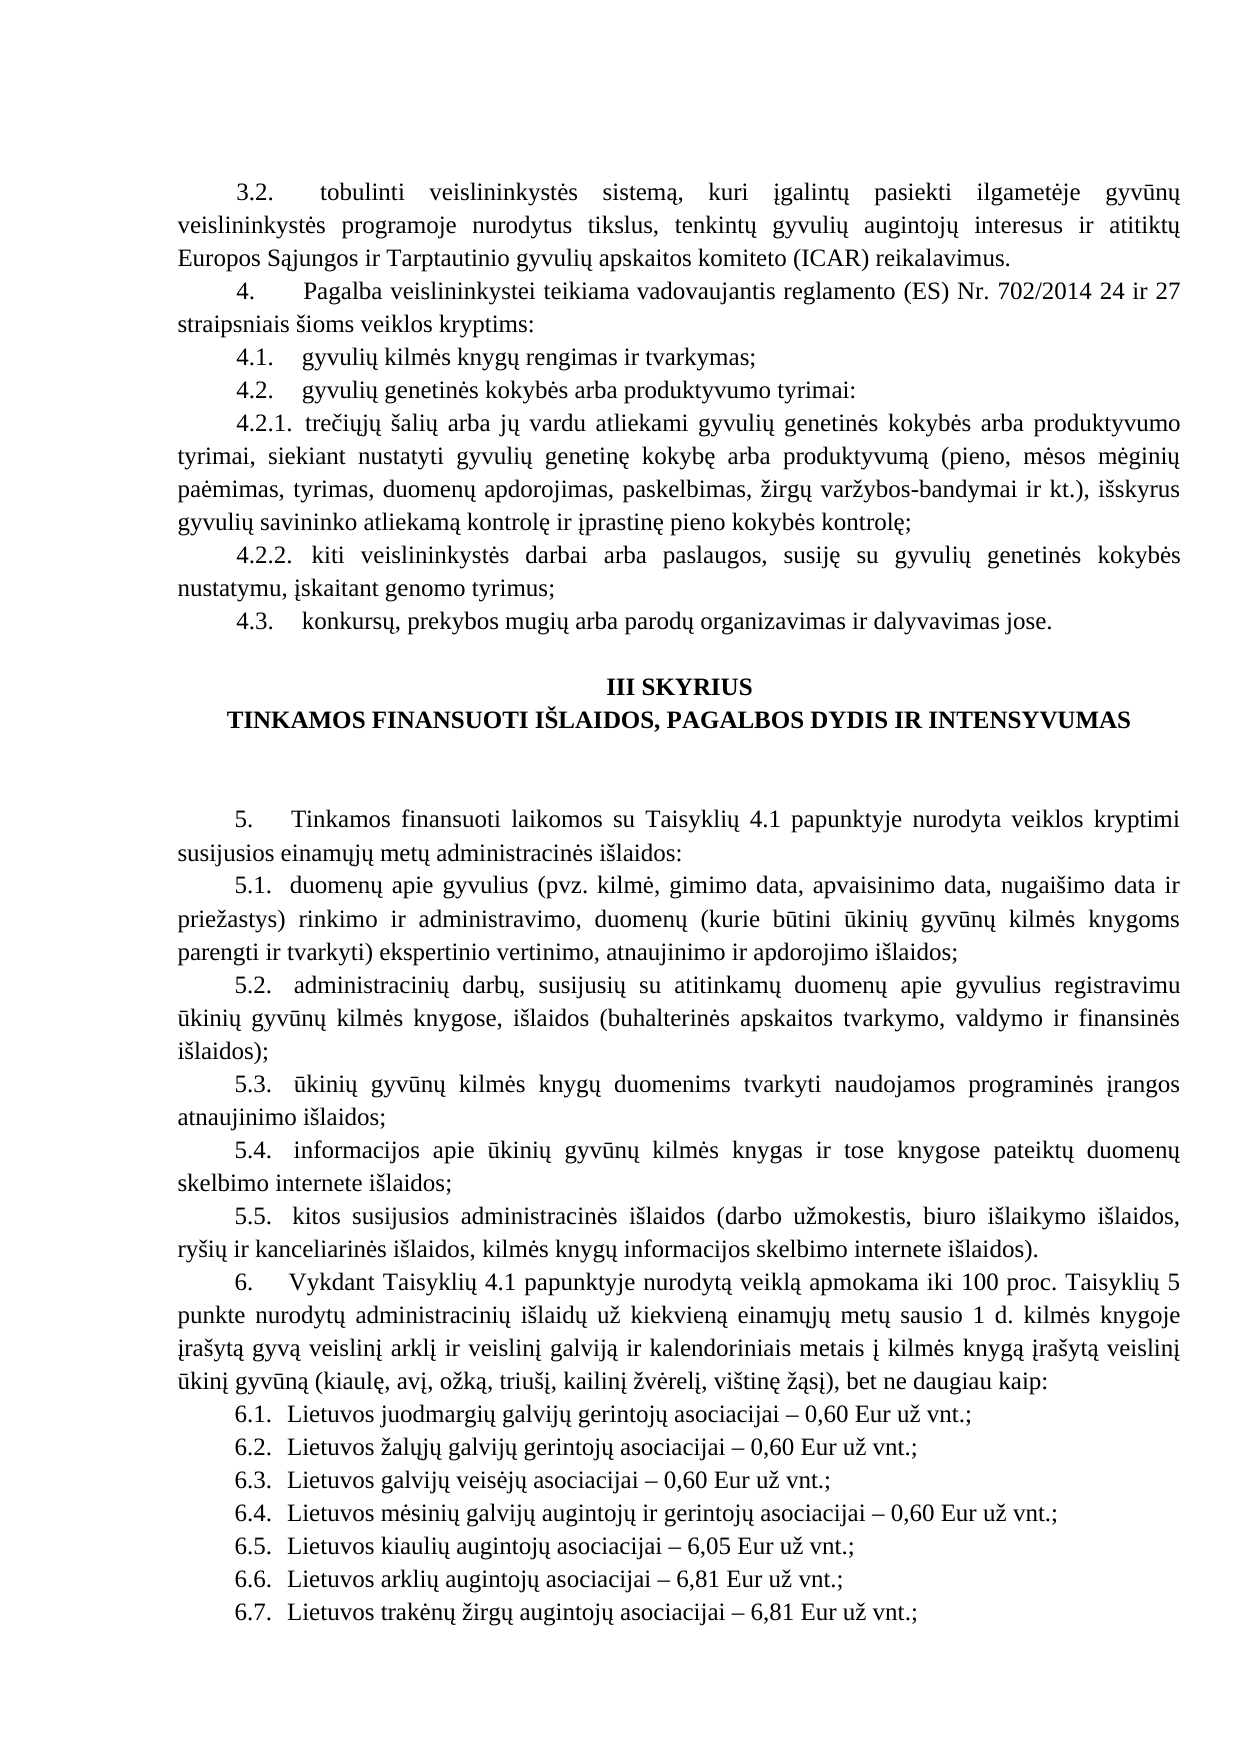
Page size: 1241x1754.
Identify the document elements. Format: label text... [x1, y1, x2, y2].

text 6.4. Lietuvos mėsinių galvijų augintojų ir gerintojų asociacijai – 0,60 Eur už vnt.; [177, 1498, 1181, 1527]
text 5.3. ūkinių gyvūnų kilmės knygų duomenims tvarkyti naudojamos programinės įrangos atnaujinimo išlaidos; [177, 1069, 1181, 1131]
text 6.6. Lietuvos arklių augintojų asociacijai – 6,81 Eur už vnt.; [177, 1564, 1181, 1593]
text TINKAMOS FINANSUOTI IŠLAIDOS, PAGALBOS DYDIS IR INTENSYVUMAS [177, 706, 1181, 734]
text 5.2. administracinių darbų, susijusių su atitinkamų duomenų apie gyvulius registravimu ūkinių gyvūnų kilmės knygose, išlaidos (buhalterinės apskaitos tvarkymo, valdymo ir finansinės išlaidos); [177, 970, 1181, 1064]
text III SKYRIUS [177, 672, 1181, 701]
text 6. Vykdant Taisyklių 4.1 papunktyje nurodytą veiklą apmokama iki 100 proc. Taisyklių 5 punkte nurodytų administracinių išlaidų už kiekvieną einamųjų metų sausio 1 d. kilmės knygoje įrašytą gyvą veislinį arklį ir veislinį galviją ir kalendoriniais metais į kilmės knygą įrašytą veislinį ūkinį gyvūną (kiaulę, avį, ožką, triušį, kailinį žvėrelį, vištinę žąsį), bet ne daugiau kaip: [177, 1267, 1181, 1395]
text 6.1. Lietuvos juodmargių galvijų gerintojų asociacijai – 0,60 Eur už vnt.; [177, 1399, 1181, 1428]
text 4.3. konkursų, prekybos mugių arba parodų organizavimas ir dalyvavimas jose. [177, 606, 1181, 635]
text 4.2.1. trečiųjų šalių arba jų vardu atliekami gyvulių genetinės kokybės arba produktyvumo tyrimai, siekiant nustatyti gyvulių genetinę kokybę arba produktyvumą (pieno, mėsos mėginių paėmimas, tyrimas, duomenų apdorojimas, paskelbimas, žirgų varžybos-bandymai ir kt.), išskyrus gyvulių savininko atliekamą kontrolę ir įprastinę pieno kokybės kontrolę; [177, 408, 1181, 536]
text 6.5. Lietuvos kiaulių augintojų asociacijai – 6,05 Eur už vnt.; [177, 1531, 1181, 1560]
text 6.7. Lietuvos trakėnų žirgų augintojų asociacijai – 6,81 Eur už vnt.; [177, 1597, 1181, 1626]
text 5.1. duomenų apie gyvulius (pvz. kilmė, gimimo data, apvaisinimo data, nugaišimo data ir priežastys) rinkimo ir administravimo, duomenų (kurie būtini ūkinių gyvūnų kilmės knygoms parengti ir tvarkyti) ekspertinio vertinimo, atnaujinimo ir apdorojimo išlaidos; [177, 871, 1181, 965]
text 5.4. informacijos apie ūkinių gyvūnų kilmės knygas ir tose knygose pateiktų duomenų skelbimo internete išlaidos; [177, 1135, 1181, 1197]
text 6.3. Lietuvos galvijų veisėjų asociacijai – 0,60 Eur už vnt.; [177, 1465, 1181, 1494]
text 4.2.2. kiti veislininkystės darbai arba paslaugos, susiję su gyvulių genetinės kokybės nustatymu, įskaitant genomo tyrimus; [177, 540, 1181, 602]
text 4. Pagalba veislininkystei teikiama vadovaujantis reglamento (ES) Nr. 702/2014 24 ir 27 straipsniais šioms veiklos kryptims: [177, 276, 1181, 338]
text 4.1. gyvulių kilmės knygų rengimas ir tvarkymas; [177, 342, 1181, 371]
text 4.2. gyvulių genetinės kokybės arba produktyvumo tyrimai: [177, 375, 1181, 404]
text 3.2. tobulinti veislininkystės sistemą, kuri įgalintų pasiekti ilgametėje gyvūnų veislininkystės programoje nurodytus tikslus, tenkintų gyvulių augintojų interesus ir atitiktų Europos Sąjungos ir Tarptautinio gyvulių apskaitos komiteto (ICAR) reikalavimus. [177, 177, 1181, 272]
text 6.2. Lietuvos žalųjų galvijų gerintojų asociacijai – 0,60 Eur už vnt.; [177, 1432, 1181, 1461]
text 5.5. kitos susijusios administracinės išlaidos (darbo užmokestis, biuro išlaikymo išlaidos, ryšių ir kanceliarinės išlaidos, kilmės knygų informacijos skelbimo internete išlaidos). [177, 1201, 1181, 1263]
text 5. Tinkamos finansuoti laikomos su Taisyklių 4.1 papunktyje nurodyta veiklos kryptimi susijusios einamųjų metų administracinės išlaidos: [177, 804, 1181, 866]
